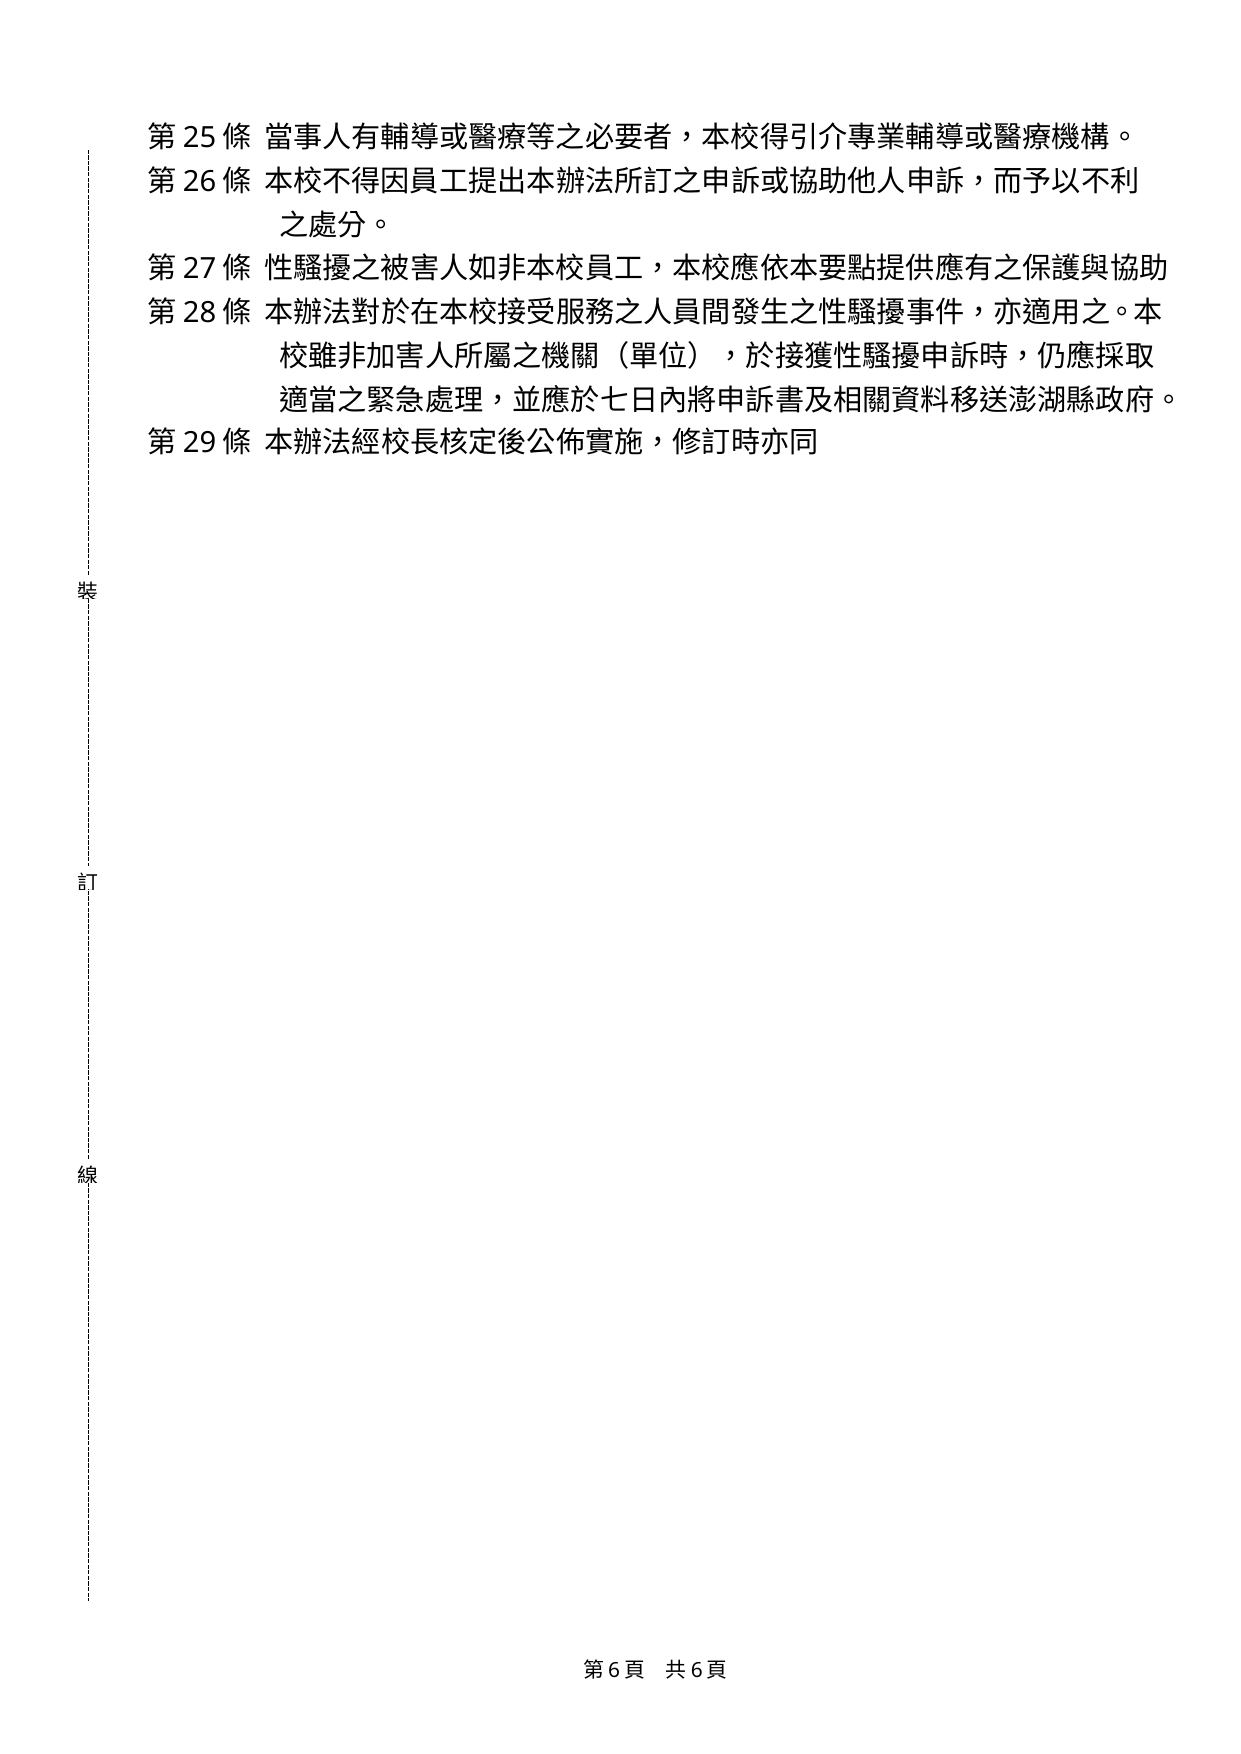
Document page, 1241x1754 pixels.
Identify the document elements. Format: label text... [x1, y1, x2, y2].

text 第28條 本辦法對於在本校接受服務之人員間發生之性騷擾事件，亦適用之。本校雖非加害人所屬之機關（單位），於接獲性騷擾申訴時，仍應採取適當之緊急處理，並應於七日內將申訴書及相關資料移送澎湖縣政府。 [148, 287, 1162, 419]
text 第27條 性騷擾之被害人如非本校員工，本校應依本要點提供應有之保護與協助。 [148, 244, 1162, 287]
text 第25條 當事人有輔導或醫療等之必要者，本校得引介專業輔導或醫療機構。 [148, 112, 1162, 156]
text 第26條 本校不得因員工提出本辦法所訂之申訴或協助他人申訴，而予以不利之處分。 [148, 156, 1162, 244]
text 第29條 本辦法經校長核定後公佈實施，修訂時亦同 [148, 419, 1155, 461]
